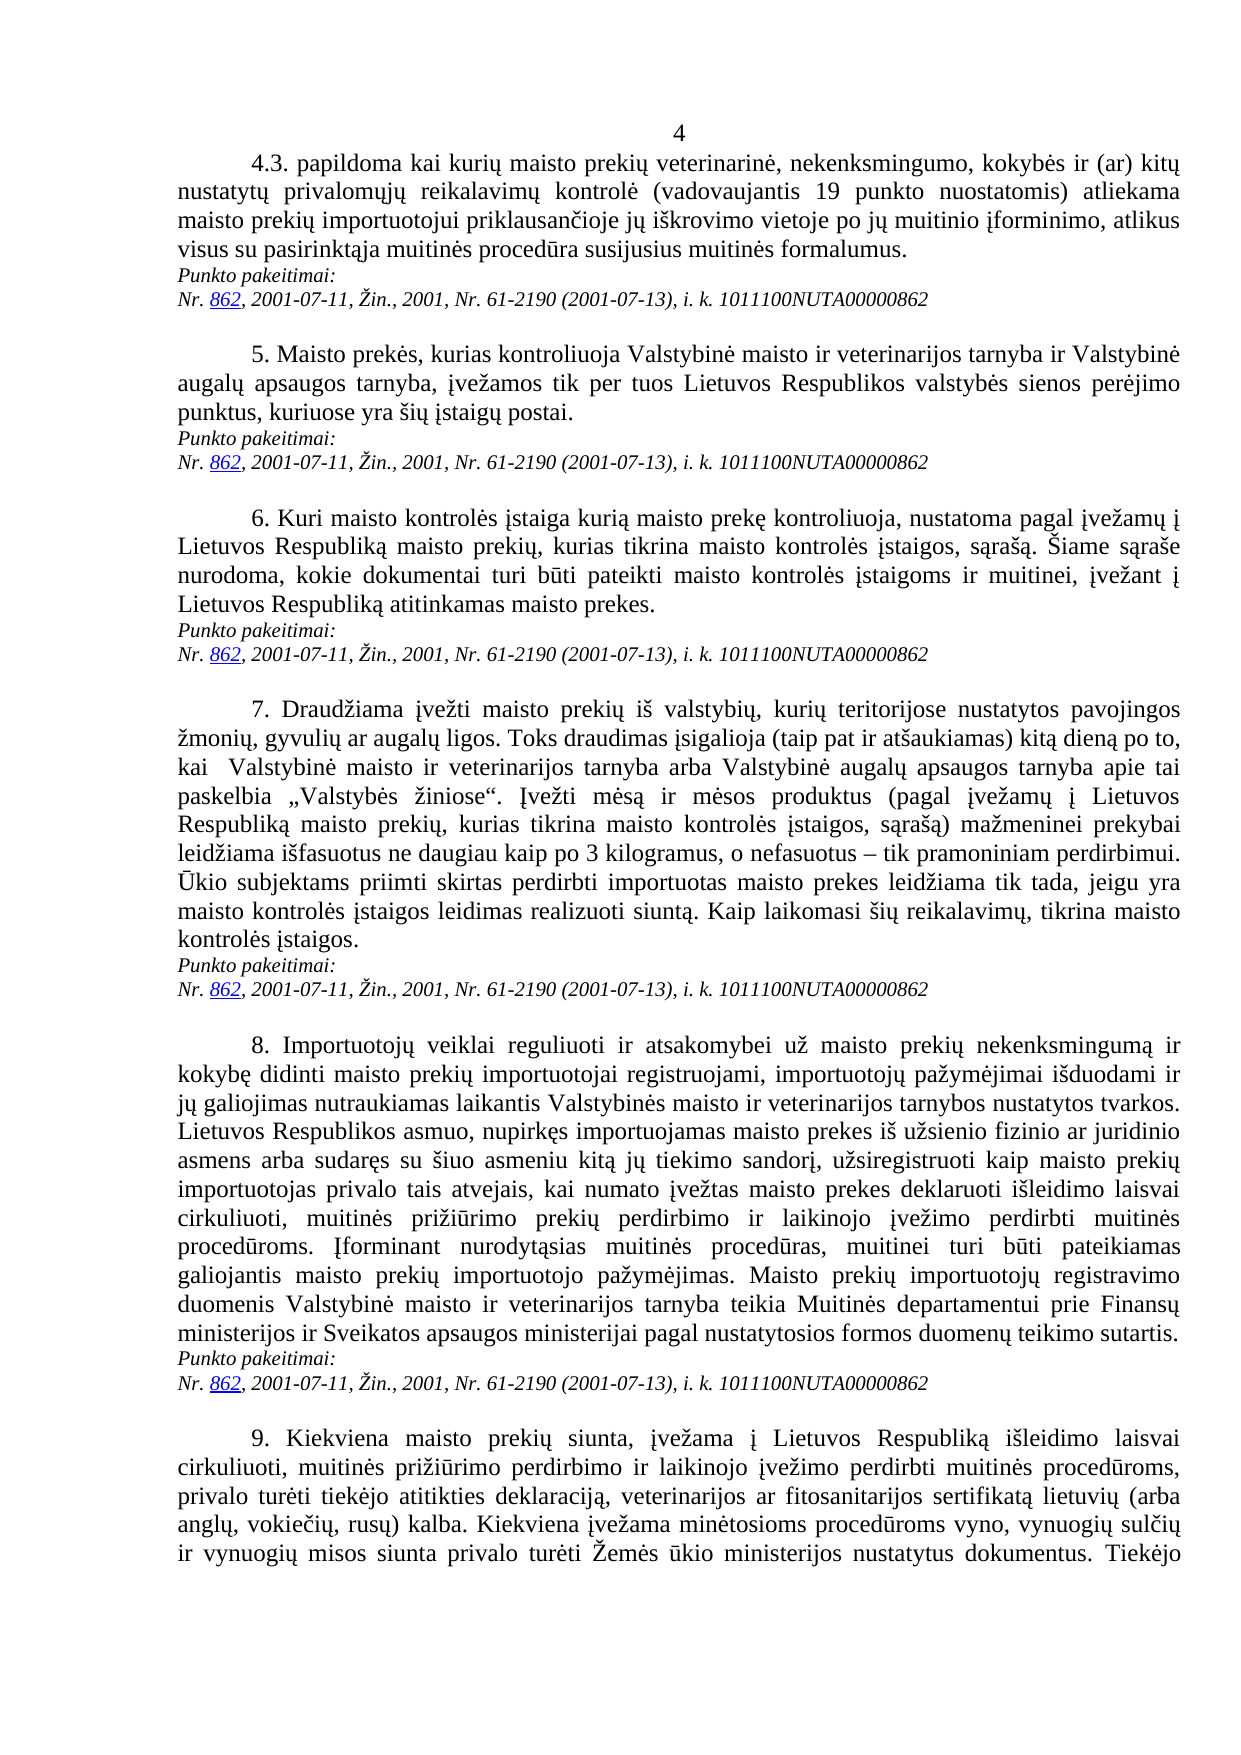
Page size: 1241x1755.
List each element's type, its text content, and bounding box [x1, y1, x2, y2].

text Punkto pakeitimai: [177, 953, 1181, 977]
text 6. Kuri maisto kontrolės įstaiga kurią maisto prekę kontroliuoja, nustatoma pagal įvežamų į Lietuvos Respubliką maisto prekių, kurias tikrina maisto kontrolės įstaigos, sąrašą. Šiame sąraše nurodoma, kokie dokumentai turi būti pateikti maisto kontrolės įstaigoms ir muitinei, įvežant į Lietuvos Respubliką atitinkamas maisto prekes. [177, 503, 1181, 618]
text 8. Importuotojų veiklai reguliuoti ir atsakomybei už maisto prekių nekenksmingumą ir kokybę didinti maisto prekių importuotojai registruojami, importuotojų pažymėjimai išduodami ir jų galiojimas nutraukiamas laikantis Valstybinės maisto ir veterinarijos tarnybos nustatytos tvarkos. Lietuvos Respublikos asmuo, nupirkęs importuojamas maisto prekes iš užsienio fizinio ar juridinio asmens arba sudaręs su šiuo asmeniu kitą jų tiekimo sandorį, užsiregistruoti kaip maisto prekių importuotojas privalo tais atvejais, kai numato įvežtas maisto prekes deklaruoti išleidimo laisvai cirkuliuoti, muitinės prižiūrimo prekių perdirbimo ir laikinojo įvežimo perdirbti muitinės procedūroms. Įforminant nurodytąsias muitinės procedūras, muitinei turi būti pateikiamas galiojantis maisto prekių importuotojo pažymėjimas. Maisto prekių importuotojų registravimo duomenis Valstybinė maisto ir veterinarijos tarnyba teikia Muitinės departamentui prie Finansų ministerijos ir Sveikatos apsaugos ministerijai pagal nustatytosios formos duomenų teikimo sutartis. [177, 1030, 1181, 1346]
text 4.3. papildoma kai kurių maisto prekių veterinarinė, nekenksmingumo, kokybės ir (ar) kitų nustatytų privalomųjų reikalavimų kontrolė (vadovaujantis 19 punkto nuostatomis) atliekama maisto prekių importuotojui priklausančioje jų iškrovimo vietoje po jų muitinio įforminimo, atlikus visus su pasirinktąja muitinės procedūra susijusius muitinės formalumus. [177, 148, 1181, 263]
text Nr. 862, 2001-07-11, Žin., 2001, Nr. 61-2190 (2001-07-13), i. k. 1011100NUTA00000862 [177, 1370, 1181, 1394]
text Nr. 862, 2001-07-11, Žin., 2001, Nr. 61-2190 (2001-07-13), i. k. 1011100NUTA00000862 [177, 977, 1181, 1001]
text 9. Kiekviena maisto prekių siunta, įvežama į Lietuvos Respubliką išleidimo laisvai cirkuliuoti, muitinės prižiūrimo perdirbimo ir laikinojo įvežimo perdirbti muitinės procedūroms, privalo turėti tiekėjo atitikties deklaraciją, veterinarijos ar fitosanitarijos sertifikatą lietuvių (arba anglų, vokiečių, rusų) kalba. Kiekviena įvežama minėtosioms procedūroms vyno, vynuogių sulčių ir vynuogių misos siunta privalo turėti Žemės ūkio ministerijos nustatytus dokumentus. Tiekėjo [177, 1423, 1181, 1567]
text 7. Draudžiama įvežti maisto prekių iš valstybių, kurių teritorijose nustatytos pavojingos žmonių, gyvulių ar augalų ligos. Toks draudimas įsigalioja (taip pat ir atšaukiamas) kitą dieną po to, kai Valstybinė maisto ir veterinarijos tarnyba arba Valstybinė augalų apsaugos tarnyba apie tai paskelbia „Valstybės žiniose“. Įvežti mėsą ir mėsos produktus (pagal įvežamų į Lietuvos Respubliką maisto prekių, kurias tikrina maisto kontrolės įstaigos, sąrašą) mažmeninei prekybai leidžiama išfasuotus ne daugiau kaip po 3 kilogramus, o nefasuotus – tik pramoniniam perdirbimui. Ūkio subjektams priimti skirtas perdirbti importuotas maisto prekes leidžiama tik tada, jeigu yra maisto kontrolės įstaigos leidimas realizuoti siuntą. Kaip laikomasi šių reikalavimų, tikrina maisto kontrolės įstaigos. [177, 694, 1181, 953]
text Nr. 862, 2001-07-11, Žin., 2001, Nr. 61-2190 (2001-07-13), i. k. 1011100NUTA00000862 [177, 642, 1181, 666]
text Nr. 862, 2001-07-11, Žin., 2001, Nr. 61-2190 (2001-07-13), i. k. 1011100NUTA00000862 [177, 287, 1181, 311]
text 5. Maisto prekės, kurias kontroliuoja Valstybinė maisto ir veterinarijos tarnyba ir Valstybinė augalų apsaugos tarnyba, įvežamos tik per tuos Lietuvos Respublikos valstybės sienos perėjimo punktus, kuriuose yra šių įstaigų postai. [177, 339, 1181, 426]
text Punkto pakeitimai: [177, 618, 1181, 642]
text Nr. 862, 2001-07-11, Žin., 2001, Nr. 61-2190 (2001-07-13), i. k. 1011100NUTA00000862 [177, 450, 1181, 474]
text Punkto pakeitimai: [177, 1346, 1181, 1370]
text Punkto pakeitimai: [177, 426, 1181, 450]
text Punkto pakeitimai: [177, 263, 1181, 287]
